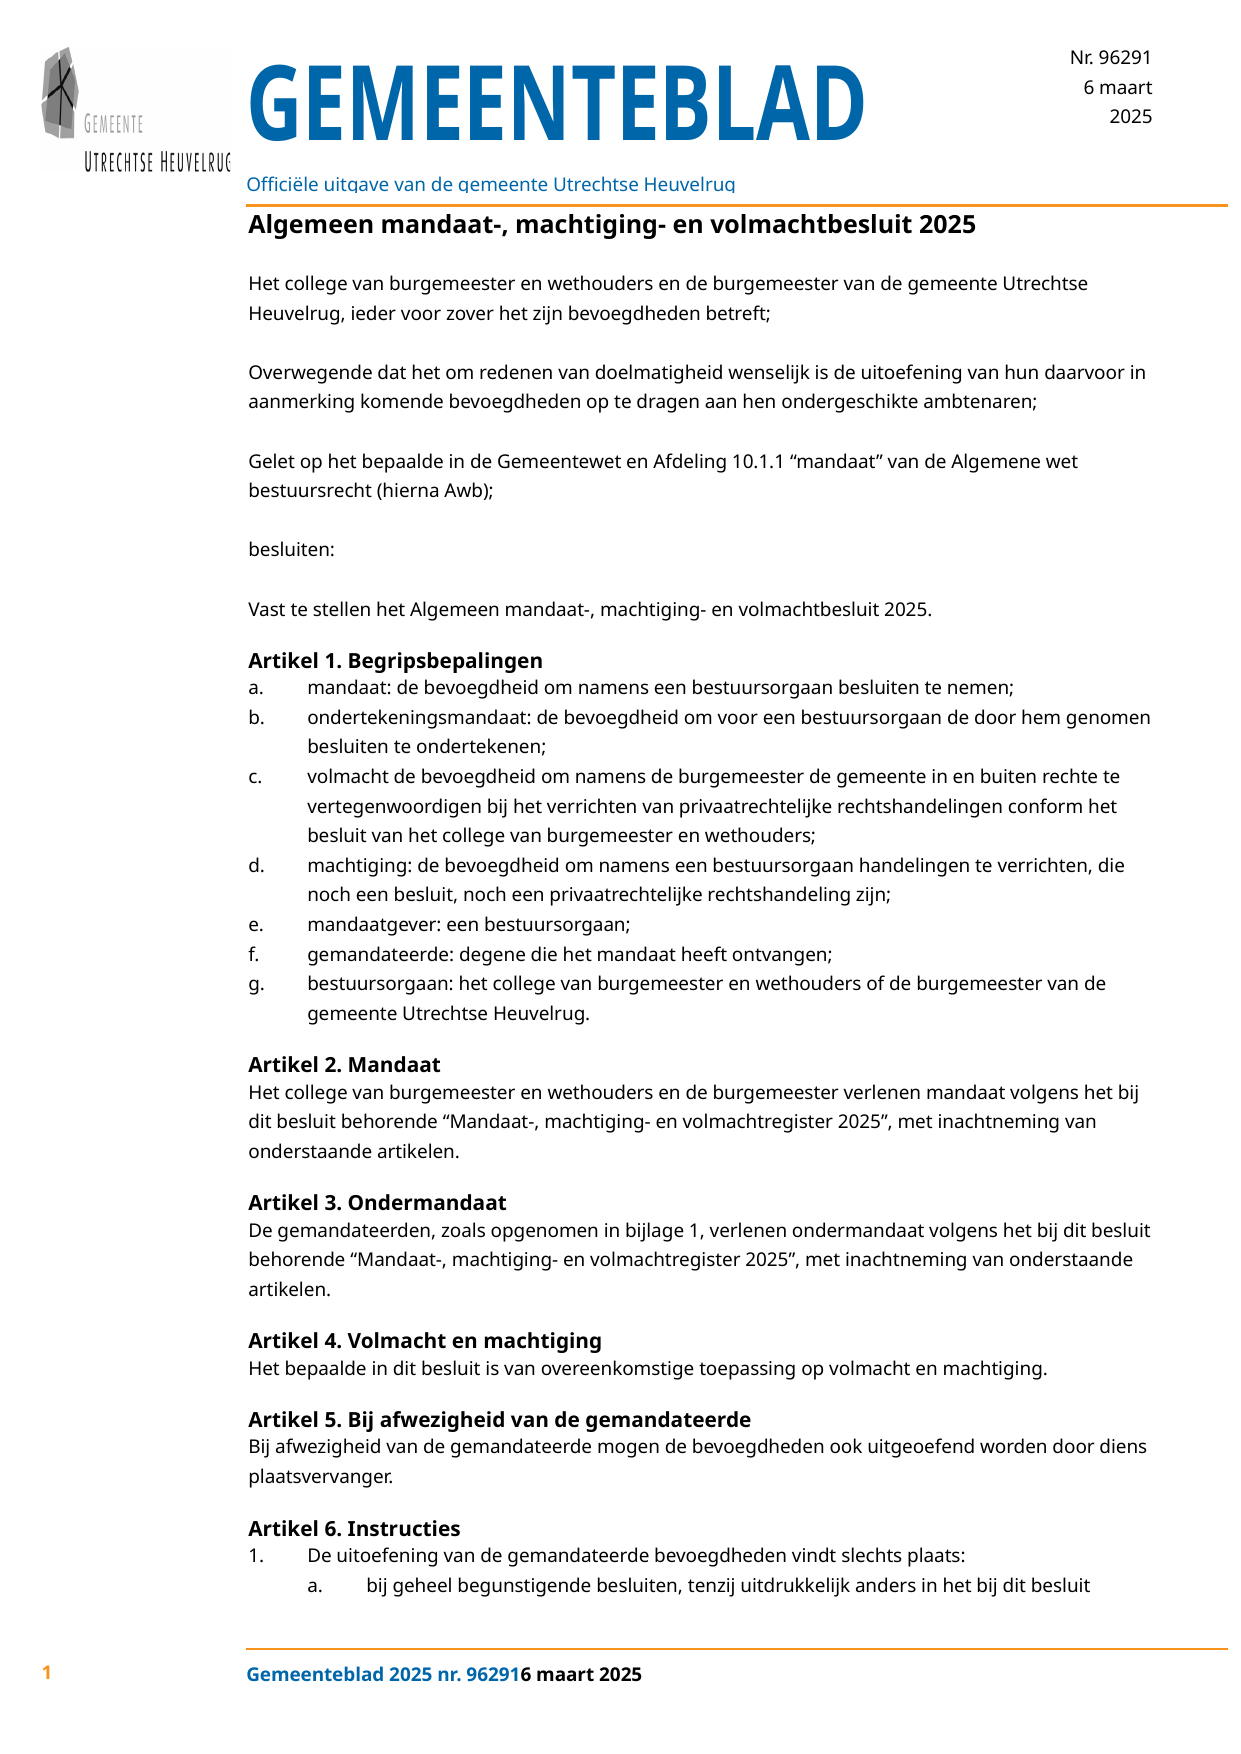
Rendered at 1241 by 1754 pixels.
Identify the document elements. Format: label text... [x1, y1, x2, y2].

text Artikel 5. Bij afwezigheid van de gemandateerde [248, 1405, 1152, 1434]
text Artikel 6. Instructies [248, 1514, 1152, 1542]
list De uitoefening van de gemandateerde bevoegdheden vindt slechts plaats: [248, 1542, 1152, 1568]
text Artikel 4. Volmacht en machtiging [248, 1326, 1152, 1355]
list volmacht de bevoegdheid om namens de burgemeester de gemeente in en buiten rechte te vertegenwoordigen bij het verrichten van privaatrechtelijke rechtshandelingen conform het besluit van het college van burgemeester en wethouders; [248, 763, 1152, 848]
text Artikel 2. Mandaat [248, 1050, 1152, 1079]
text Het bepaalde in dit besluit is van overeenkomstige toepassing op volmacht en machtiging. [248, 1355, 1152, 1381]
text Algemeen mandaat-, machtiging- en volmachtbesluit 2025 [248, 207, 1152, 241]
text Het college van burgemeester en wethouders en de burgemeester verlenen mandaat volgens het bij dit besluit behorende “Mandaat-, machtiging- en volmachtregister 2025”, met inachtneming van onderstaande artikelen. [248, 1079, 1152, 1164]
text Het college van burgemeester en wethouders en de burgemeester van de gemeente Utrechtse Heuvelrug, ieder voor zover het zijn bevoegdheden betreft; [248, 270, 1152, 326]
list machtiging: de bevoegdheid om namens een bestuursorgaan handelingen te verrichten, die noch een besluit, noch een privaatrechtelijke rechtshandeling zijn; [248, 852, 1152, 907]
text Overwegende dat het om redenen van doelmatigheid wenselijk is de uitoefening van hun daarvoor in aanmerking komende bevoegdheden op te dragen aan hen ondergeschikte ambtenaren; [248, 359, 1152, 414]
list mandaatgever: een bestuursorgaan; [248, 911, 1152, 937]
text Gelet op het bepaalde in de Gemeentewet en Afdeling 10.1.1 “mandaat” van de Algemene wet bestuursrecht (hierna Awb); [248, 448, 1152, 503]
text Artikel 1. Begripsbepalingen [248, 646, 1152, 674]
picture [41, 47, 231, 172]
text Vast te stellen het Algemeen mandaat-, machtiging- en volmachtbesluit 2025. [248, 596, 1152, 621]
text besluiten: [248, 537, 1152, 562]
text Artikel 3. Ondermandaat [248, 1188, 1152, 1217]
list ondertekeningsmandaat: de bevoegdheid om voor een bestuursorgaan de door hem genomen besluiten te ondertekenen; [248, 704, 1152, 759]
list bestuursorgaan: het college van burgemeester en wethouders of de burgemeester van de gemeente Utrechtse Heuvelrug. [248, 970, 1152, 1026]
list bij geheel begunstigende besluiten, tenzij uitdrukkelijk anders in het bij dit besluit [307, 1572, 1152, 1597]
list mandaat: de bevoegdheid om namens een bestuursorgaan besluiten te nemen; [248, 674, 1152, 700]
text De gemandateerden, zoals opgenomen in bijlage 1, verlenen ondermandaat volgens het bij dit besluit behorende “Mandaat-, machtiging- en volmachtregister 2025”, met inachtneming van onderstaande artikelen. [248, 1217, 1152, 1302]
text Bij afwezigheid van de gemandateerde mogen de bevoegdheden ook uitgeoefend worden door diens plaatsvervanger. [248, 1434, 1152, 1489]
list gemandateerde: degene die het mandaat heeft ontvangen; [248, 941, 1152, 967]
